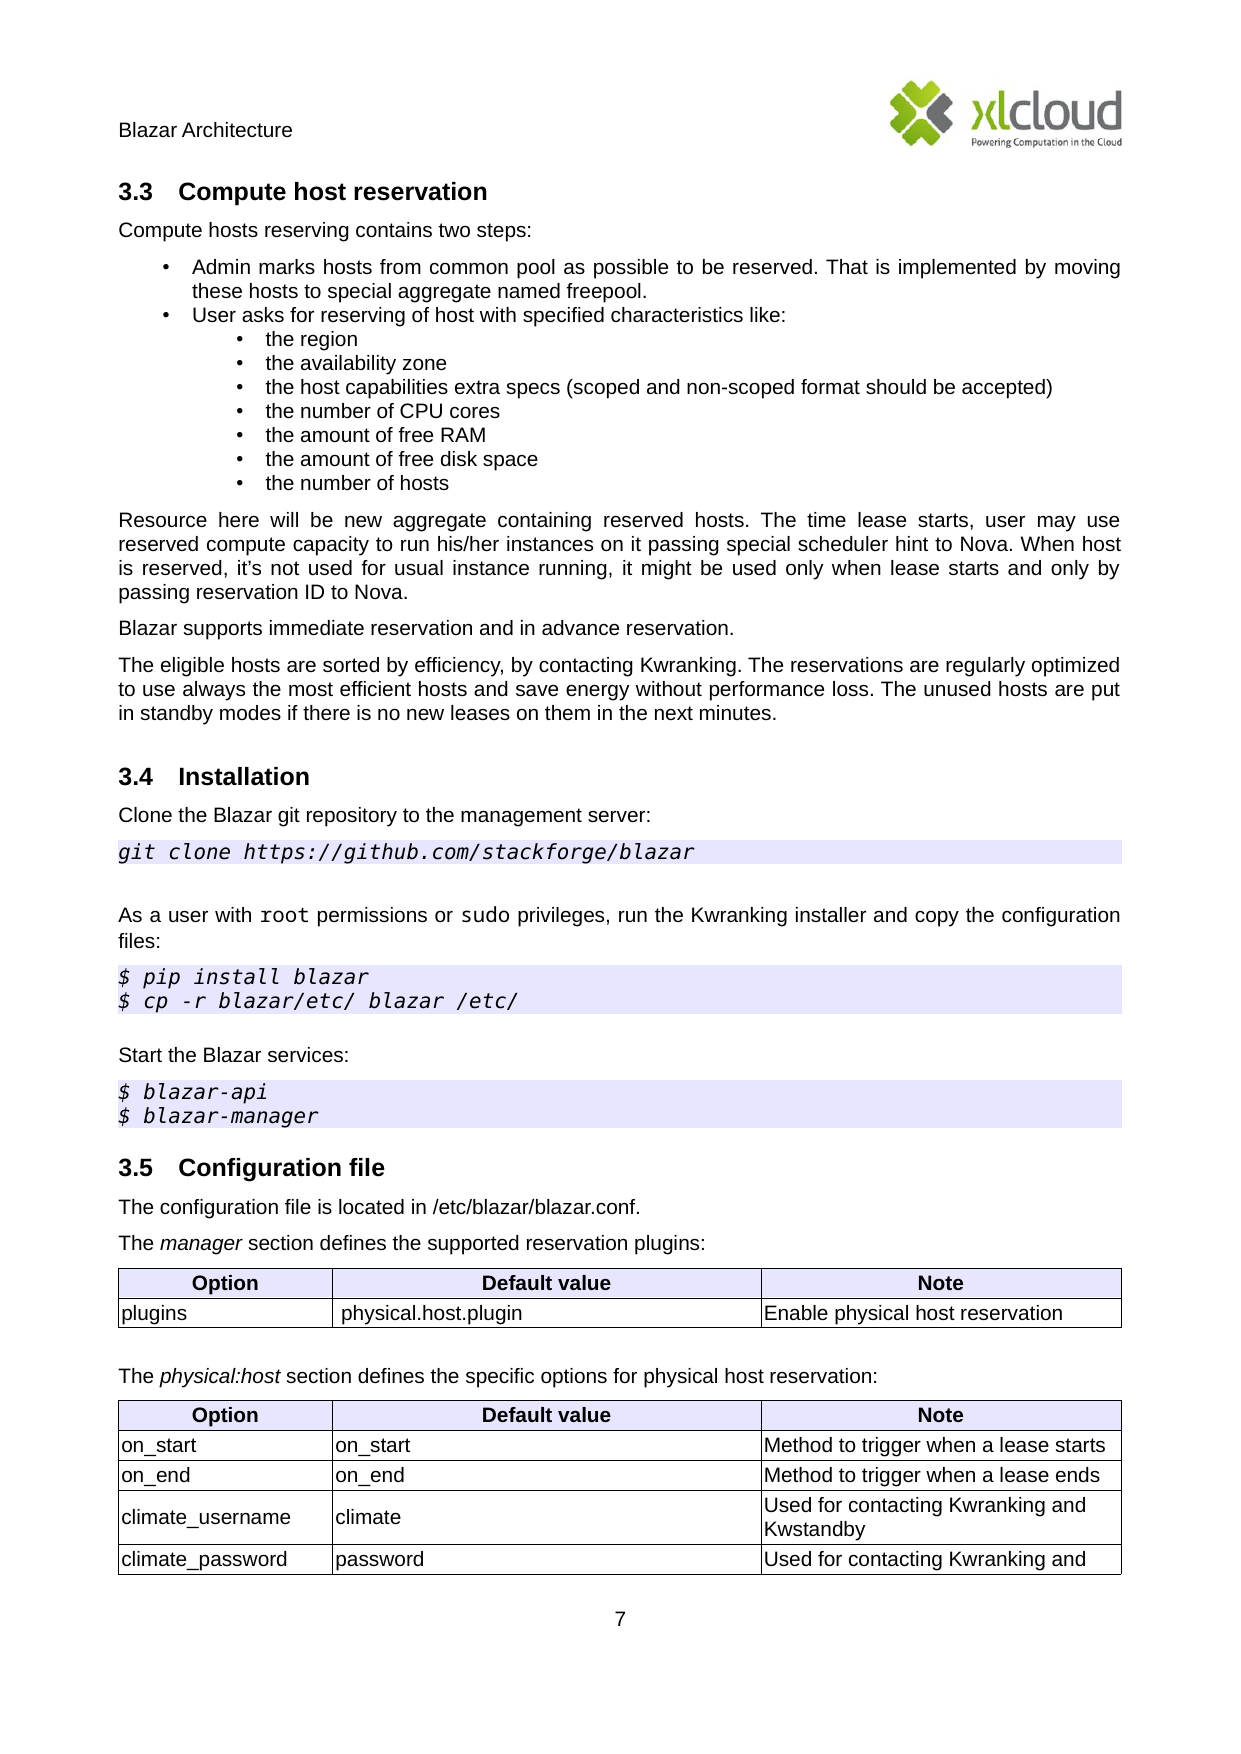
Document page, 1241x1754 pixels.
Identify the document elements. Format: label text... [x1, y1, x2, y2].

subtitle Installation [118, 762, 1122, 791]
text $ blazar-manager [118, 1104, 1122, 1128]
text git clone https://github.com/stackforge/blazar [118, 840, 1122, 864]
table_cell climate_password [119, 1545, 332, 1574]
table_cell on_start [333, 1431, 761, 1460]
text $ pip install blazar [118, 965, 1122, 989]
table_cell plugins [119, 1299, 332, 1327]
table_cell Used for contacting Kwranking and [762, 1545, 1121, 1574]
table_cell on_start [119, 1431, 332, 1460]
table_cell on_end [333, 1461, 761, 1490]
table_cell physical.host.plugin [333, 1299, 761, 1327]
table_cell climate [333, 1491, 761, 1544]
table_header Note [762, 1401, 1121, 1430]
list the host capabilities extra specs (scoped and non-scoped format should be accepted) [236, 375, 1122, 399]
table_header Option [119, 1401, 332, 1430]
table_cell Used for contacting Kwranking and Kwstandby [762, 1491, 1121, 1544]
list User asks for reserving of host with specified characteristics like: [162, 303, 1122, 327]
table_cell password [333, 1545, 761, 1574]
table_header Note [762, 1269, 1121, 1297]
text The configuration file is located in /etc/blazar/blazar.conf. [118, 1194, 1122, 1218]
text Start the Blazar services: [118, 1043, 1122, 1067]
list the number of CPU cores [236, 399, 1122, 423]
subtitle Compute host reservation [118, 177, 1122, 206]
table_cell climate_username [119, 1491, 332, 1544]
picture [887, 78, 1123, 148]
table_header Default value [333, 1401, 761, 1430]
table_header Default value [333, 1269, 761, 1297]
text As a user with root permissions or sudo privileges, run the Kwranking installer and copy the configuration files: [118, 900, 1122, 953]
list the availability zone [236, 351, 1122, 375]
list the region [236, 327, 1122, 351]
text The manager section defines the supported reservation plugins: [118, 1231, 1122, 1255]
text The eligible hosts are sorted by efficiency, by contacting Kwranking. The reservations are regularly optimized to use always the most efficient hosts and save energy without performance loss. The unused hosts are put in standby modes if there is no new leases on them in the next minutes. [118, 653, 1122, 724]
list the amount of free RAM [236, 423, 1122, 447]
text $ blazar-api [118, 1080, 1122, 1104]
table_cell Method to trigger when a lease ends [762, 1461, 1121, 1490]
table_cell Method to trigger when a lease starts [762, 1431, 1121, 1460]
text Resource here will be new aggregate containing reserved hosts. The time lease starts, user may use reserved compute capacity to run his/her instances on it passing special scheduler hint to Nova. When host is reserved, it’s not used for usual instance running, it might be used only when lease starts and only by passing reservation ID to Nova. [118, 508, 1122, 604]
list the amount of free disk space [236, 447, 1122, 471]
table_header Option [119, 1269, 332, 1297]
subtitle Configuration file [118, 1153, 1122, 1182]
text Blazar supports immediate reservation and in advance reservation. [118, 616, 1122, 640]
table_cell on_end [119, 1461, 332, 1490]
text The physical:host section defines the specific options for physical host reservation: [118, 1364, 1122, 1388]
text $ cp -r blazar/etc/ blazar /etc/ [118, 989, 1122, 1014]
table_cell Enable physical host reservation [762, 1299, 1121, 1327]
list Admin marks hosts from common pool as possible to be reserved. That is implemented by moving these hosts to special aggregate named freepool. [162, 255, 1122, 303]
text Compute hosts reserving contains two steps: [118, 218, 1122, 242]
list the number of hosts [236, 471, 1122, 495]
text Clone the Blazar git repository to the management server: [118, 803, 1122, 827]
